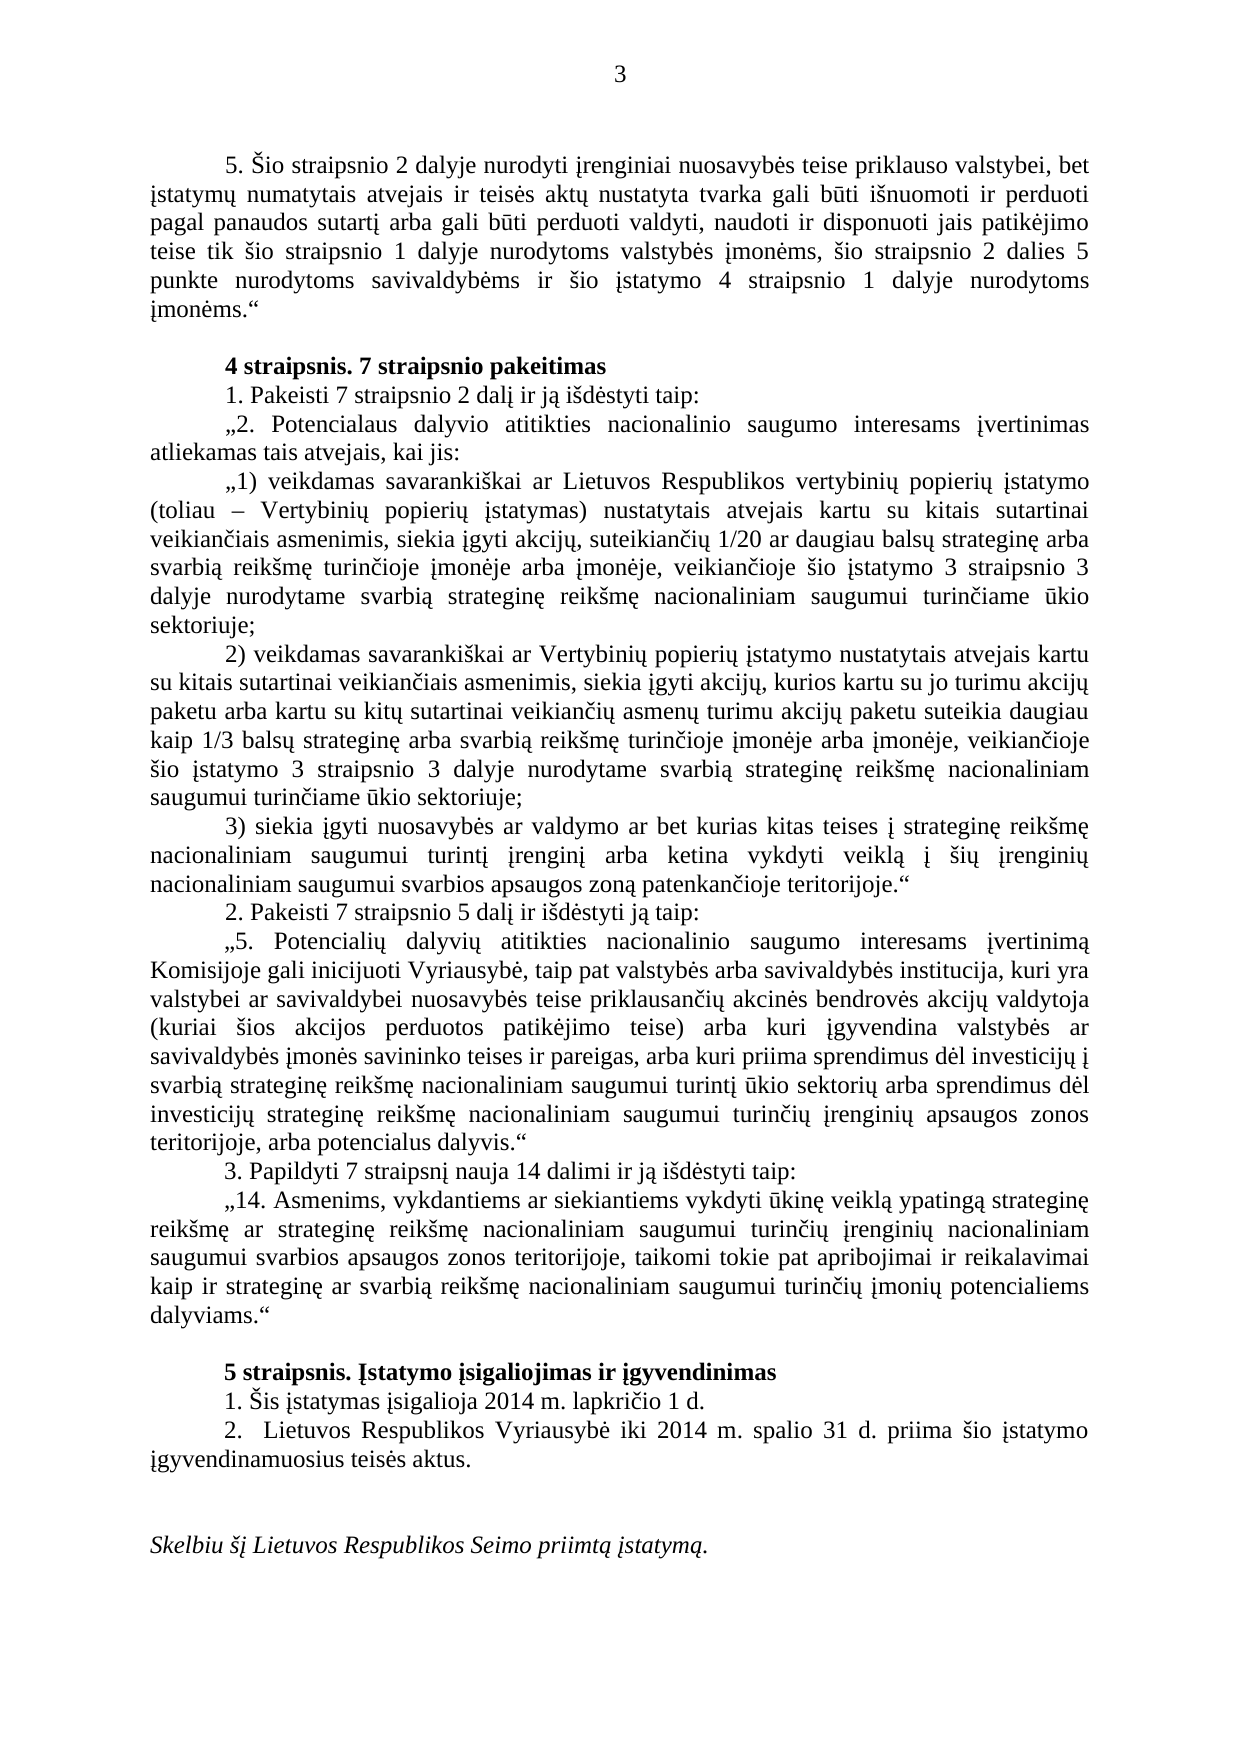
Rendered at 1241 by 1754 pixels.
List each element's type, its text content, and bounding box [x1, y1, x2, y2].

text 3) siekia įgyti nuosavybės ar valdymo ar bet kurias kitas teises į strateginę reikšmę nacionaliniam saugumui turintį įrenginį arba ketina vykdyti veiklą į šių įrenginių nacionaliniam saugumui svarbios apsaugos zoną patenkančioje teritorijoje.“ [150, 811, 1090, 897]
text 3. Papildyti 7 straipsnį nauja 14 dalimi ir ją išdėstyti taip: [150, 1156, 1090, 1185]
text 2. Lietuvos Respublikos Vyriausybė iki 2014 m. spalio 31 d. priima šio įstatymo įgyvendinamuosius teisės aktus. [150, 1415, 1090, 1472]
text „5. Potencialių dalyvių atitikties nacionalinio saugumo interesams įvertinimą Komisijoje gali inicijuoti Vyriausybė, taip pat valstybės arba savivaldybės institucija, kuri yra valstybei ar savivaldybei nuosavybės teise priklausančių akcinės bendrovės akcijų valdytoja (kuriai šios akcijos perduotos patikėjimo teise) arba kuri įgyvendina valstybės ar savivaldybės įmonės savininko teises ir pareigas, arba kuri priima sprendimus dėl investicijų į svarbią strateginę reikšmę nacionaliniam saugumui turintį ūkio sektorių arba sprendimus dėl investicijų strateginę reikšmę nacionaliniam saugumui turinčių įrenginių apsaugos zonos teritorijoje, arba potencialus dalyvis.“ [150, 926, 1090, 1156]
text Skelbiu šį Lietuvos Respublikos Seimo priimtą įstatymą. [150, 1530, 1090, 1559]
text 5 straipsnis. Įstatymo įsigaliojimas ir įgyvendinimas [150, 1357, 1090, 1386]
text 1. Šis įstatymas įsigalioja 2014 m. lapkričio 1 d. [224, 1386, 1090, 1415]
text „1) veikdamas savarankiškai ar Lietuvos Respublikos vertybinių popierių įstatymo (toliau – Vertybinių popierių įstatymas) nustatytais atvejais kartu su kitais sutartinai veikiančiais asmenimis, siekia įgyti akcijų, suteikiančių 1/20 ar daugiau balsų strateginę arba svarbią reikšmę turinčioje įmonėje arba įmonėje, veikiančioje šio įstatymo 3 straipsnio 3 dalyje nurodytame svarbią strateginę reikšmę nacionaliniam saugumui turinčiame ūkio sektoriuje; [150, 466, 1090, 639]
text 2) veikdamas savarankiškai ar Vertybinių popierių įstatymo nustatytais atvejais kartu su kitais sutartinai veikiančiais asmenimis, siekia įgyti akcijų, kurios kartu su jo turimu akcijų paketu arba kartu su kitų sutartinai veikiančių asmenų turimu akcijų paketu suteikia daugiau kaip 1/3 balsų strateginę arba svarbią reikšmę turinčioje įmonėje arba įmonėje, veikiančioje šio įstatymo 3 straipsnio 3 dalyje nurodytame svarbią strateginę reikšmę nacionaliniam saugumui turinčiame ūkio sektoriuje; [150, 639, 1090, 811]
text 5. Šio straipsnio 2 dalyje nurodyti įrenginiai nuosavybės teise priklauso valstybei, bet įstatymų numatytais atvejais ir teisės aktų nustatyta tvarka gali būti išnuomoti ir perduoti pagal panaudos sutartį arba gali būti perduoti valdyti, naudoti ir disponuoti jais patikėjimo teise tik šio straipsnio 1 dalyje nurodytoms valstybės įmonėms, šio straipsnio 2 dalies 5 punkte nurodytoms savivaldybėms ir šio įstatymo 4 straipsnio 1 dalyje nurodytoms įmonėms.“ [150, 150, 1090, 322]
text 2. Pakeisti 7 straipsnio 5 dalį ir išdėstyti ją taip: [225, 897, 1090, 926]
text „2. Potencialaus dalyvio atitikties nacionalinio saugumo interesams įvertinimas atliekamas tais atvejais, kai jis: [150, 409, 1090, 466]
text „14. Asmenims, vykdantiems ar siekiantiems vykdyti ūkinę veiklą ypatingą strateginę reikšmę ar strateginę reikšmę nacionaliniam saugumui turinčių įrenginių nacionaliniam saugumui svarbios apsaugos zonos teritorijoje, taikomi tokie pat apribojimai ir reikalavimai kaip ir strateginę ar svarbią reikšmę nacionaliniam saugumui turinčių įmonių potencialiems dalyviams.“ [150, 1185, 1090, 1329]
text 1. Pakeisti 7 straipsnio 2 dalį ir ją išdėstyti taip: [225, 380, 1090, 409]
text 4 straipsnis. 7 straipsnio pakeitimas [150, 351, 1090, 380]
